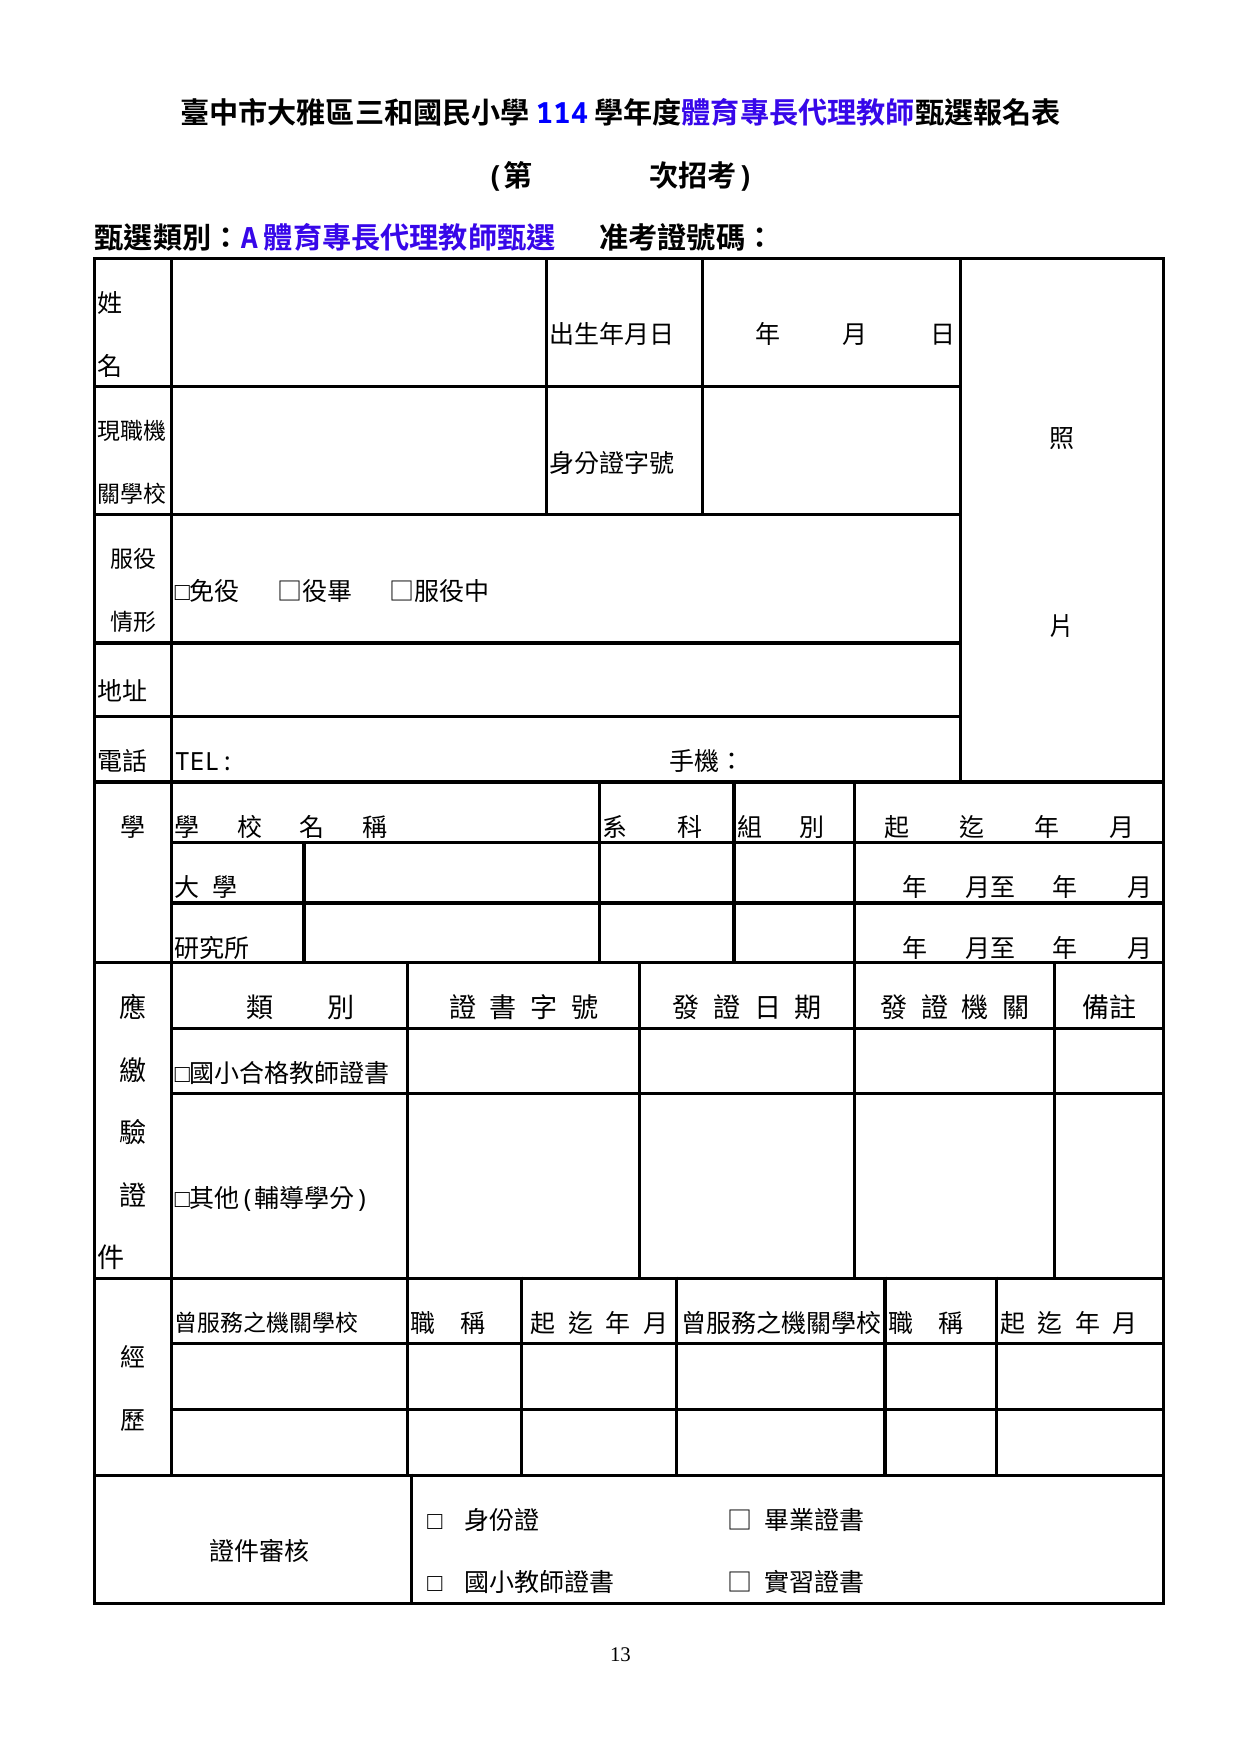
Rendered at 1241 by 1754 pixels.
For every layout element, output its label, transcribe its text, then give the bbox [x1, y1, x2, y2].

table_cell 發 證 日 期 [641, 964, 853, 1027]
table_header 姓 名 [96, 260, 170, 385]
table_cell 經 歷 [96, 1280, 170, 1473]
table_cell □免役 □役畢 □服役中 [173, 516, 959, 641]
table_cell [641, 1095, 853, 1277]
table_cell [887, 1345, 995, 1408]
table_cell [678, 1411, 883, 1473]
table_cell [409, 1095, 638, 1277]
table_cell 起 迄 年 月 [523, 1280, 675, 1342]
table_cell □其他(輔導學分) [173, 1095, 406, 1277]
table_cell 研究所 [173, 905, 302, 961]
table_cell [173, 1411, 406, 1473]
table_cell [1056, 1095, 1162, 1277]
table_cell [409, 1411, 520, 1473]
table_cell □國小合格教師證書 [173, 1030, 406, 1092]
table_cell 組 別 [736, 784, 853, 841]
table_cell 身份證 □ 畢業證書 國小教師證書 □ 實習證書 其他佐證資料 [413, 1477, 1162, 1602]
table_cell [306, 905, 598, 961]
table_header 出生年月日 [548, 260, 701, 385]
table_header [173, 260, 545, 385]
table_cell [856, 1095, 1053, 1277]
table_cell [173, 388, 545, 513]
text 甄選類別：A體育專長代理教師甄選 准考證號碼： [94, 194, 1146, 257]
table_cell [1056, 1030, 1162, 1092]
table_cell [173, 645, 959, 715]
table_cell [856, 1030, 1053, 1092]
table_cell 學 歷 [96, 784, 170, 961]
table_cell [998, 1411, 1162, 1473]
table_cell [306, 844, 598, 901]
table_cell 電話 [96, 718, 170, 780]
table_cell 年 月至 年 月 [856, 844, 1162, 901]
table_cell [641, 1030, 853, 1092]
table_cell 現職機關學校 [96, 388, 170, 513]
table_cell [998, 1345, 1162, 1408]
table_cell 備註 [1056, 964, 1162, 1027]
table_cell 發 證 機 關 [856, 964, 1053, 1027]
table_cell 起 迄 年 月 [856, 784, 1162, 841]
table_cell [409, 1345, 520, 1408]
table_cell [409, 1030, 638, 1092]
table_cell 服役 情形 [96, 516, 170, 641]
table_cell [523, 1345, 675, 1408]
table_cell [704, 388, 959, 513]
table_cell 系 科 [601, 784, 732, 841]
table_cell 類 別 [173, 964, 406, 1027]
table_cell 證件審核 [96, 1477, 410, 1602]
table_cell 職 稱 [887, 1280, 995, 1342]
table_header 年 月 日 [704, 260, 959, 385]
table_cell 職 稱 [409, 1280, 520, 1342]
table_cell 應 繳 驗 證 件 [96, 964, 170, 1277]
table_cell 學 校 名 稱 [173, 784, 598, 841]
table_cell 曾服務之機關學校 [173, 1280, 406, 1342]
table_cell [601, 905, 732, 961]
table_cell 年 月至 年 月 [856, 905, 1162, 961]
table_cell [601, 844, 732, 901]
table_cell [678, 1345, 883, 1408]
table_cell TEL: 手機： [173, 718, 959, 780]
table_cell [523, 1411, 675, 1473]
table_cell 大 學 [173, 844, 302, 901]
table_cell 證 書 字 號 [409, 964, 638, 1027]
table_cell 身分證字號 [548, 388, 701, 513]
text (第 次招考) [94, 132, 1146, 194]
table_cell [173, 1345, 406, 1408]
table_header 照 片 [962, 260, 1162, 780]
table_cell [736, 844, 853, 901]
table_cell 地址 [96, 645, 170, 715]
table_cell 起 迄 年 月 [998, 1280, 1162, 1342]
text 臺中市大雅區三和國民小學114學年度體育專長代理教師甄選報名表 [94, 69, 1146, 132]
table_cell [887, 1411, 995, 1473]
table_cell [736, 905, 853, 961]
table_cell 曾服務之機關學校 [678, 1280, 883, 1342]
